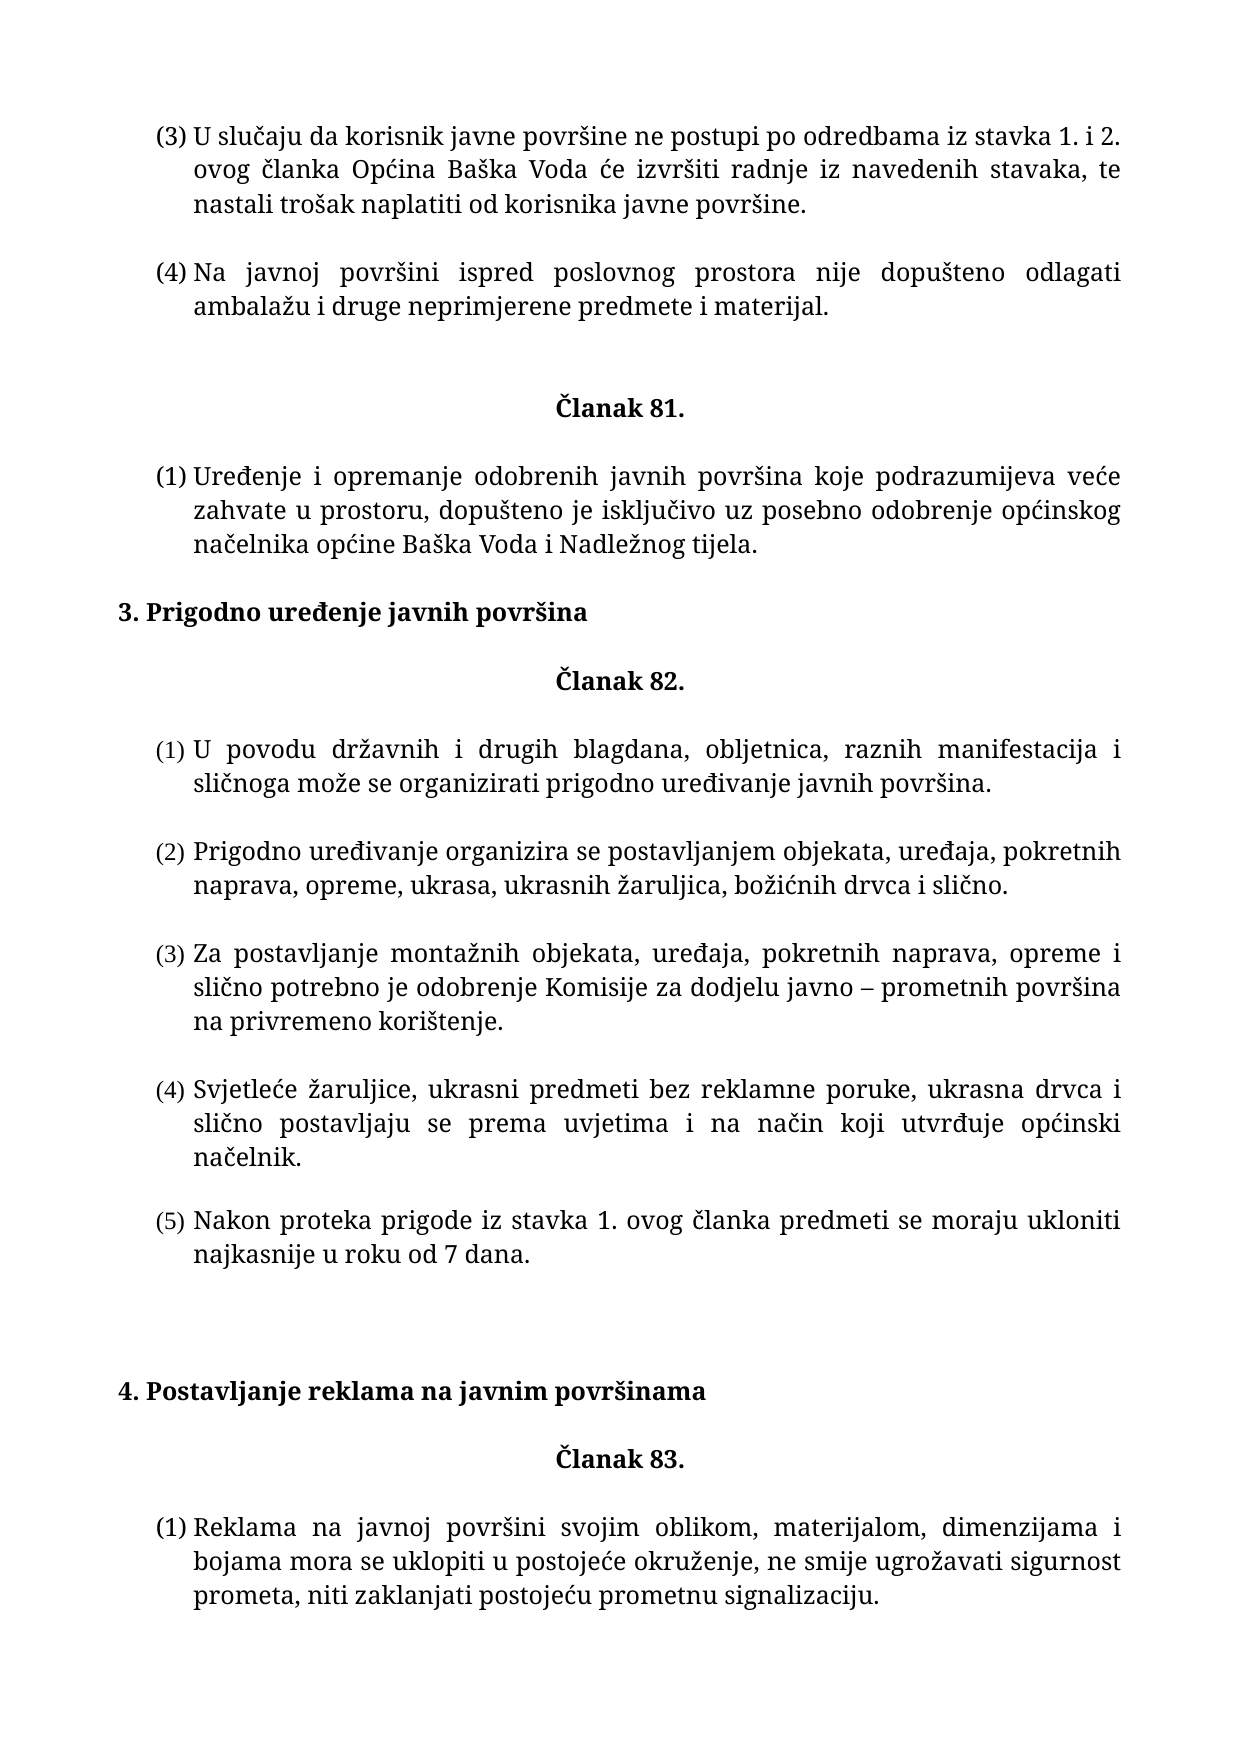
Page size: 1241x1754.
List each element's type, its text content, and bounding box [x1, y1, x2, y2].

text 4. Postavljanje reklama na javnim površinama [118, 1373, 1122, 1407]
text 3. Prigodno uređenje javnih površina [118, 595, 1122, 629]
list Na javnoj površini ispred poslovnog prostora nije dopušteno odlagati ambalažu i druge neprimjerene predmete i materijal. [156, 254, 1122, 322]
text Članak 81. [118, 391, 1122, 425]
list Reklama na javnoj površini svojim oblikom, materijalom, dimenzijama i bojama mora se uklopiti u postojeće okruženje, ne smije ugrožavati sigurnost prometa, niti zaklanjati postojeću prometnu signalizaciju. [156, 1509, 1122, 1612]
text Članak 82. [118, 663, 1122, 697]
text Članak 83. [118, 1441, 1122, 1475]
list Za postavljanje montažnih objekata, uređaja, pokretnih naprava, opreme i slično potrebno je odobrenje Komisije za dodjelu javno – prometnih površina na privremeno korištenje. [156, 936, 1122, 1038]
list Prigodno uređivanje organizira se postavljanjem objekata, uređaja, pokretnih naprava, opreme, ukrasa, ukrasnih žaruljica, božićnih drvca i slično. [156, 833, 1122, 902]
list Uređenje i opremanje odobrenih javnih površina koje podrazumijeva veće zahvate u prostoru, dopušteno je isključivo uz posebno odobrenje općinskog načelnika općine Baška Voda i Nadležnog tijela. [156, 459, 1122, 561]
list U povodu državnih i drugih blagdana, obljetnica, raznih manifestacija i sličnoga može se organizirati prigodno uređivanje javnih površina. [156, 731, 1122, 799]
list Svjetleće žaruljice, ukrasni predmeti bez reklamne poruke, ukrasna drvca i slično postavljaju se prema uvjetima i na način koji utvrđuje općinski načelnik. [156, 1072, 1122, 1174]
list U slučaju da korisnik javne površine ne postupi po odredbama iz stavka 1. i 2. ovog članka Općina Baška Voda će izvršiti radnje iz navedenih stavaka, te nastali trošak naplatiti od korisnika javne površine. [156, 118, 1122, 220]
list Nakon proteka prigode iz stavka 1. ovog članka predmeti se moraju ukloniti najkasnije u roku od 7 dana. [156, 1203, 1122, 1271]
